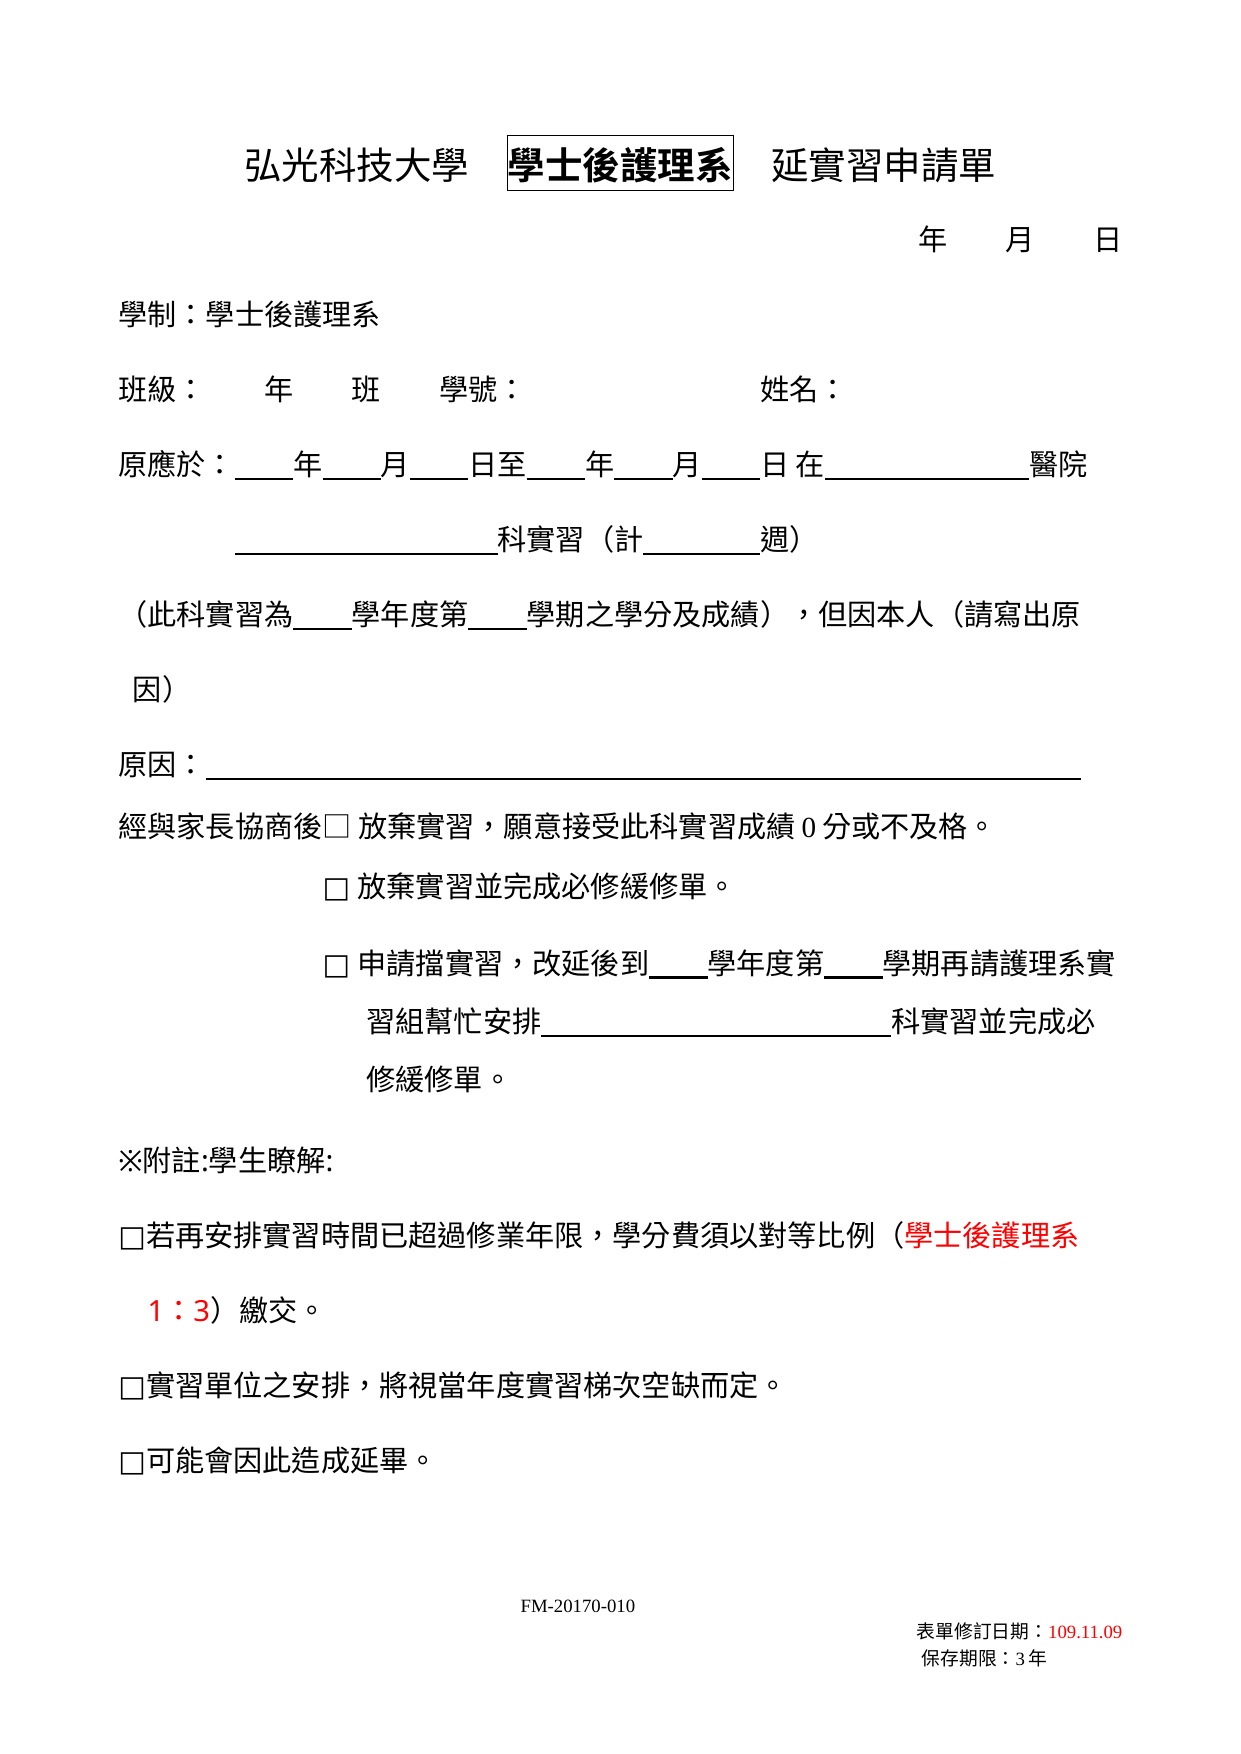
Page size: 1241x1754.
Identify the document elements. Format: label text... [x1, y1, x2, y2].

text □ 申請擋實習，改延後到 學年度第 學期再請護理系實習組幫忙安排 科實習並完成必修緩修單。 [322, 927, 1122, 1102]
text 原應於： 年 月 日至 年 月 日 在 醫院 [118, 425, 1122, 500]
text 經與家長協商後□ 放棄實習，願意接受此科實習成績0分或不及格。 [118, 788, 1122, 850]
text 班級： 年 班 學號： 姓名： [118, 350, 1122, 425]
text 學制：學士後護理系 [118, 275, 1122, 350]
text 原因： [118, 725, 1122, 788]
text 年 月 日 [118, 200, 1122, 275]
text □若再安排實習時間已超過修業年限，學分費須以對等比例（學士後護理系1：3）繳交。 [118, 1196, 1122, 1346]
text 科實習（計 週） [118, 500, 1122, 575]
text ※附註:學生瞭解: [118, 1121, 1122, 1196]
text □可能會因此造成延畢。 [118, 1421, 1122, 1496]
text 弘光科技大學 學士後護理系 延實習申請單 [118, 125, 1122, 200]
text □ 放棄實習並完成必修緩修單。 [322, 850, 1122, 909]
text □實習單位之安排，將視當年度實習梯次空缺而定。 [118, 1346, 1122, 1421]
text （此科實習為 學年度第 學期之學分及成績），但因本人（請寫出原因） [118, 575, 1122, 725]
